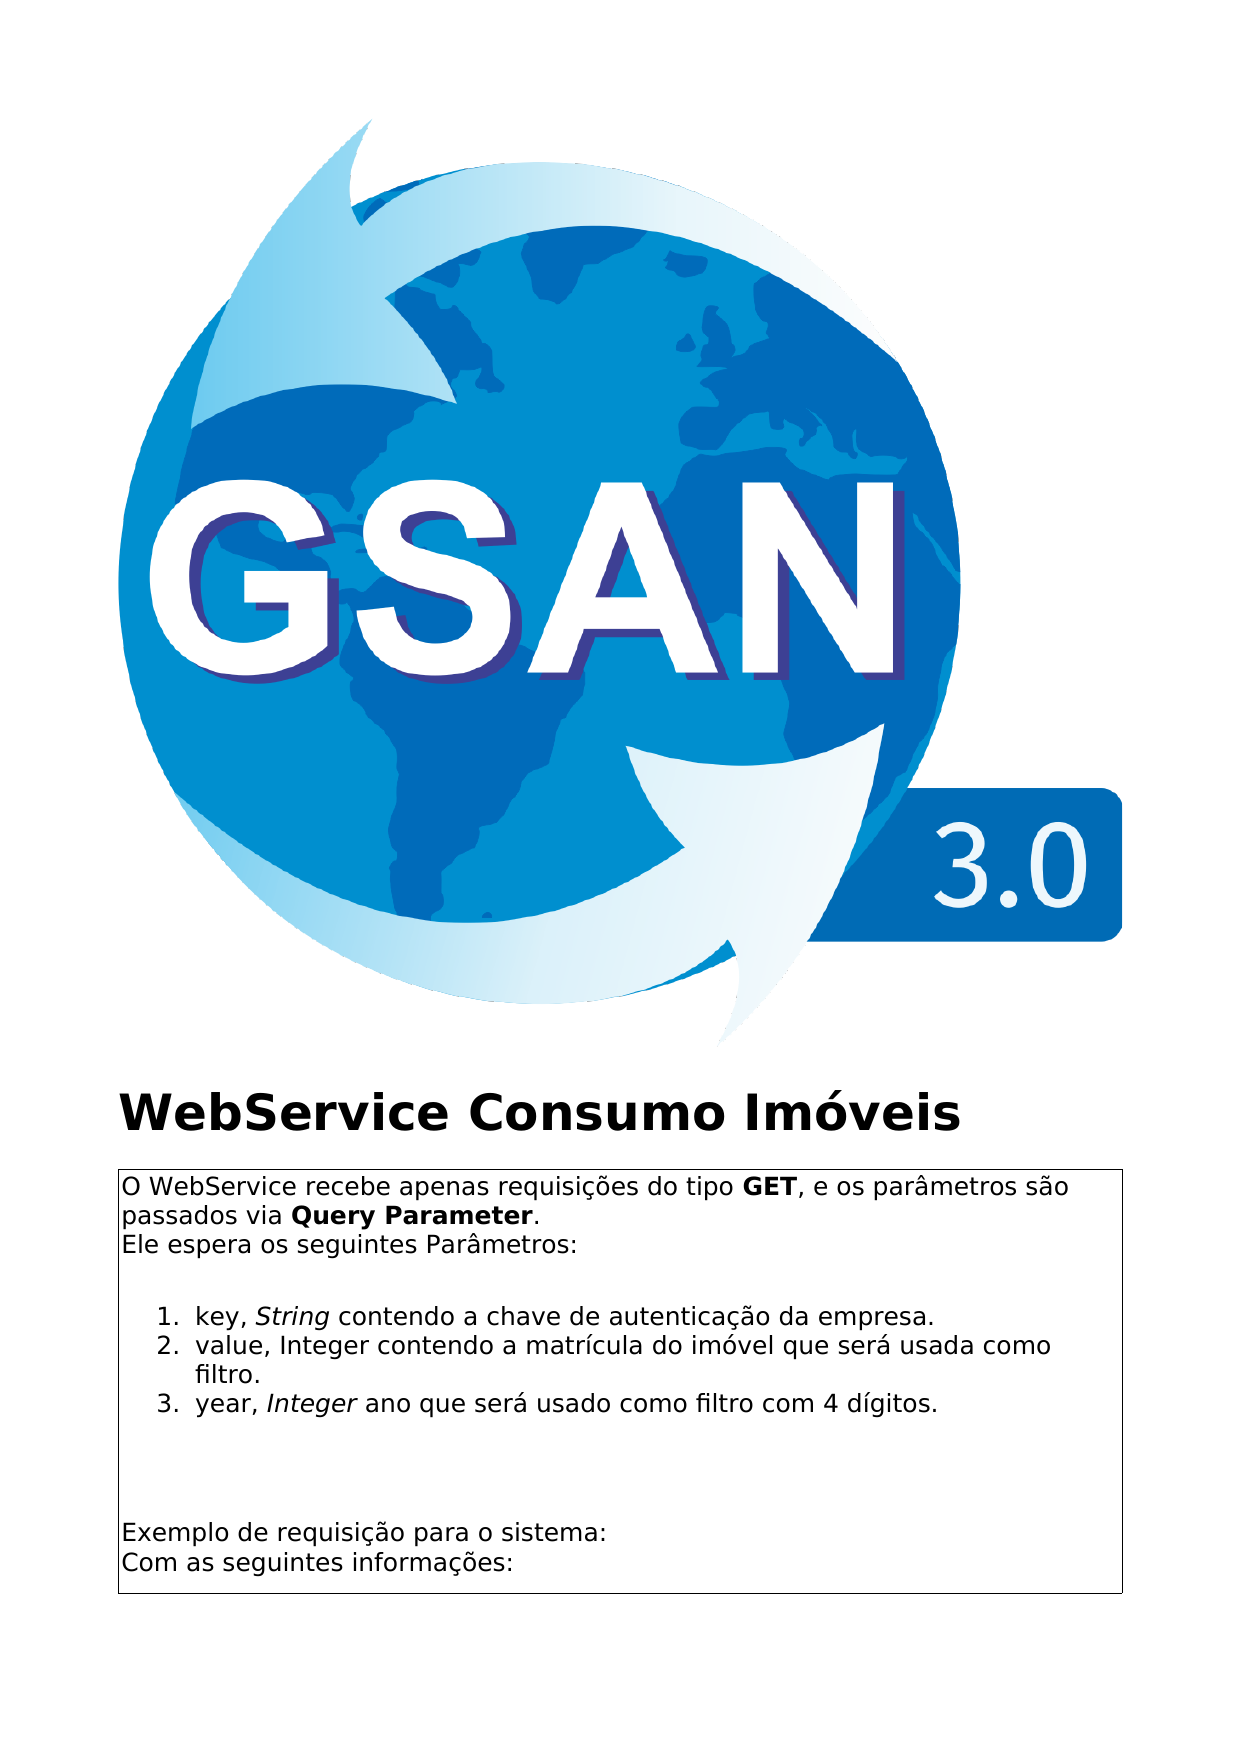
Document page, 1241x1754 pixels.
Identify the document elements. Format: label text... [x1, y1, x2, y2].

subtitle WebService Consumo Imóveis [118, 1084, 1122, 1142]
picture [118, 118, 1123, 1047]
table_header O WebService recebe apenas requisições do tipo GET, e os parâmetros são passados via Query Parameter. Ele espera os seguintes Parâmetros: key, String contendo a chave de autenticação da empresa. value, Integer contendo a matrícula do imóvel que será usada como filtro. year, Integer ano que será usado como filtro com 4 dígitos. Exemplo de requisição para o sistema: Com as seguintes informações: [119, 1170, 1122, 1592]
